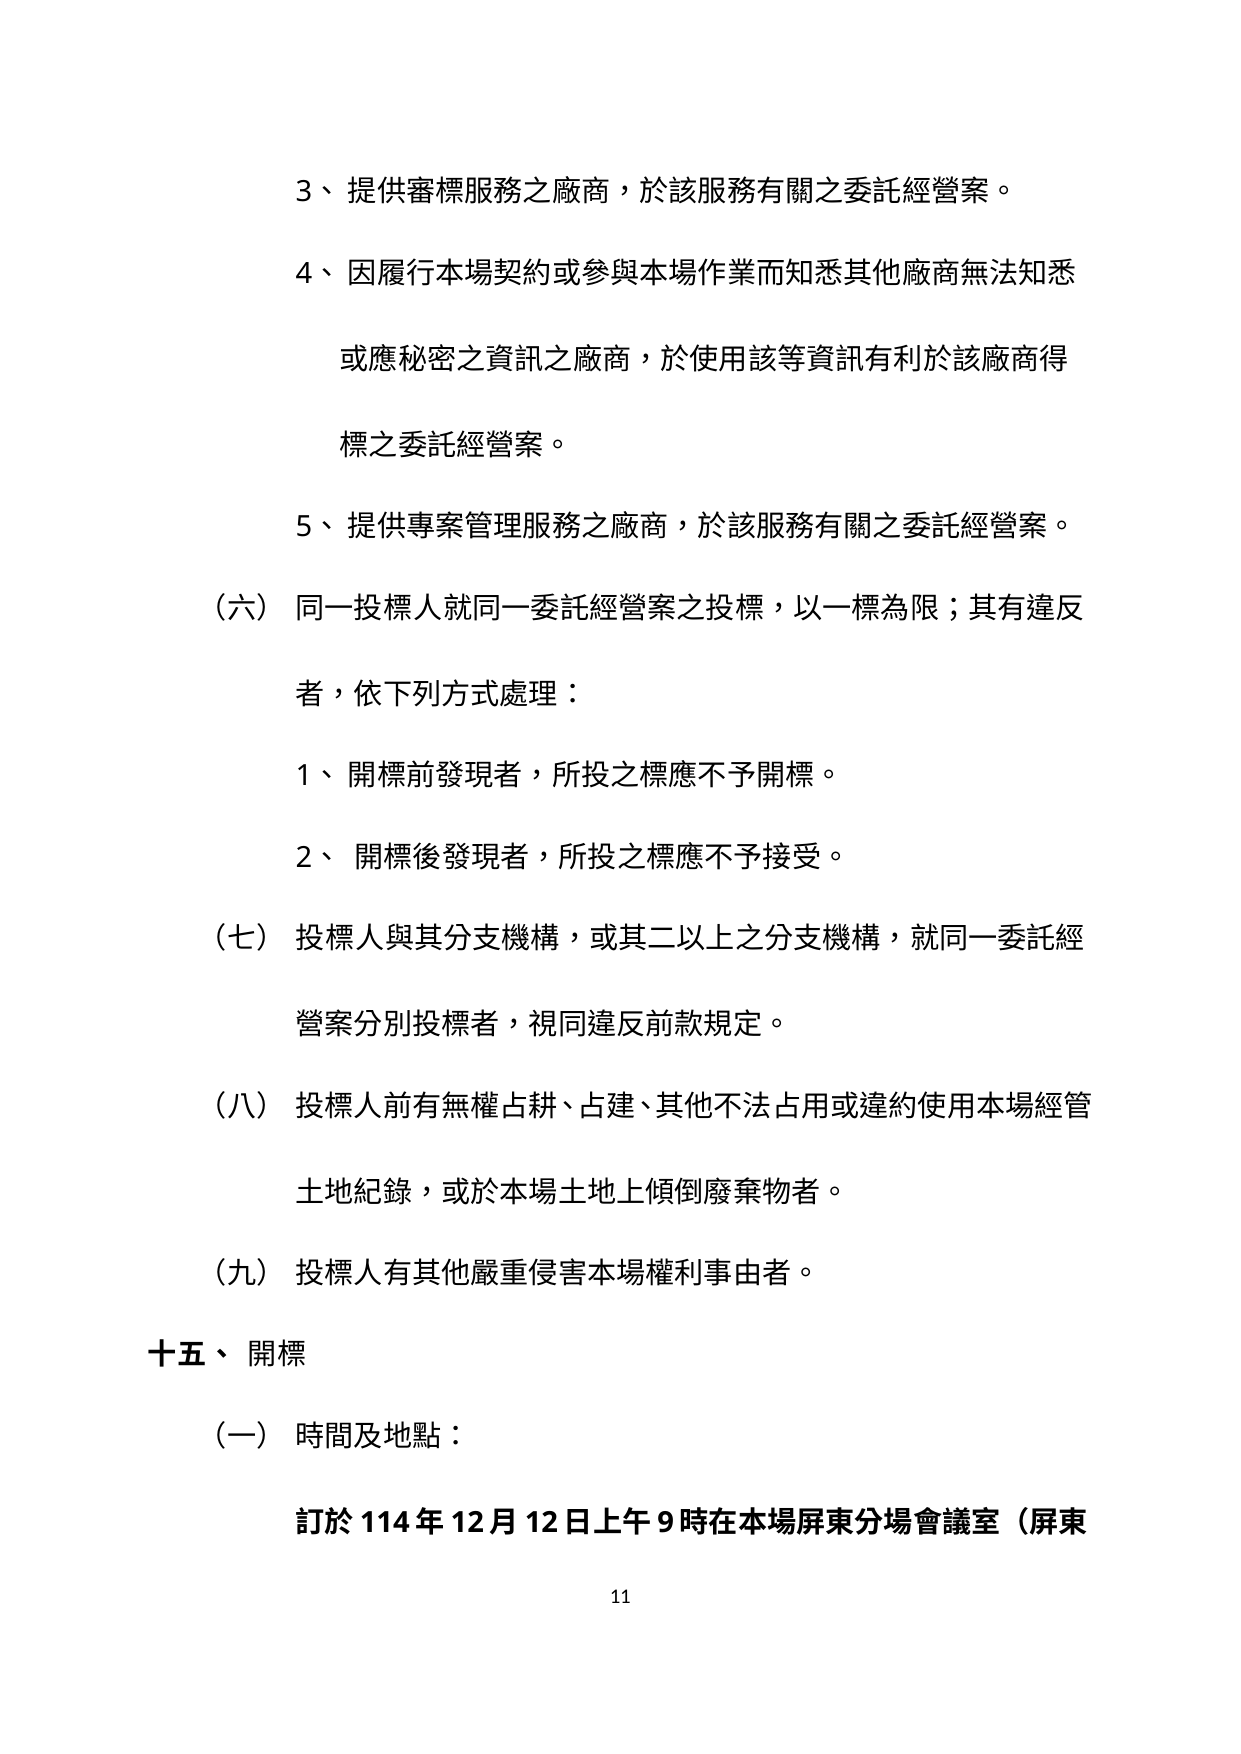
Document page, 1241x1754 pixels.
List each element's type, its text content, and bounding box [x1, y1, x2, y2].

list 投標人有其他嚴重侵害本場權利事由者。 [198, 1233, 1093, 1308]
list 投標人與其分支機構，或其二以上之分支機構，就同一委託經營案分別投標者，視同違反前款規定。 [198, 898, 1093, 1059]
list 開標前發現者，所投之標應不予開標。 [295, 736, 1093, 811]
list 開標後發現者，所投之標應不予接受。 [295, 817, 1093, 892]
list 提供審標服務之廠商，於該服務有關之委託經營案。 [295, 152, 1093, 227]
list 提供專案管理服務之廠商，於該服務有關之委託經營案。 [295, 487, 1093, 562]
list 因履行本場契約或參與本場作業而知悉其他廠商無法知悉或應秘密之資訊之廠商，於使用該等資訊有利於該廠商得標之委託經營案。 [295, 233, 1093, 480]
list 同一投標人就同一委託經營案之投標，以一標為限；其有違反者，依下列方式處理： [198, 568, 1093, 729]
list 時間及地點： 訂於114年12月12日上午9時在本場屏東分場會議室（屏東 [198, 1396, 1093, 1557]
list 開標 [148, 1314, 1093, 1389]
list 投標人前有無權占耕、占建、其他不法占用或違約使用本場經管土地紀錄，或於本場土地上傾倒廢棄物者。 [198, 1066, 1093, 1227]
